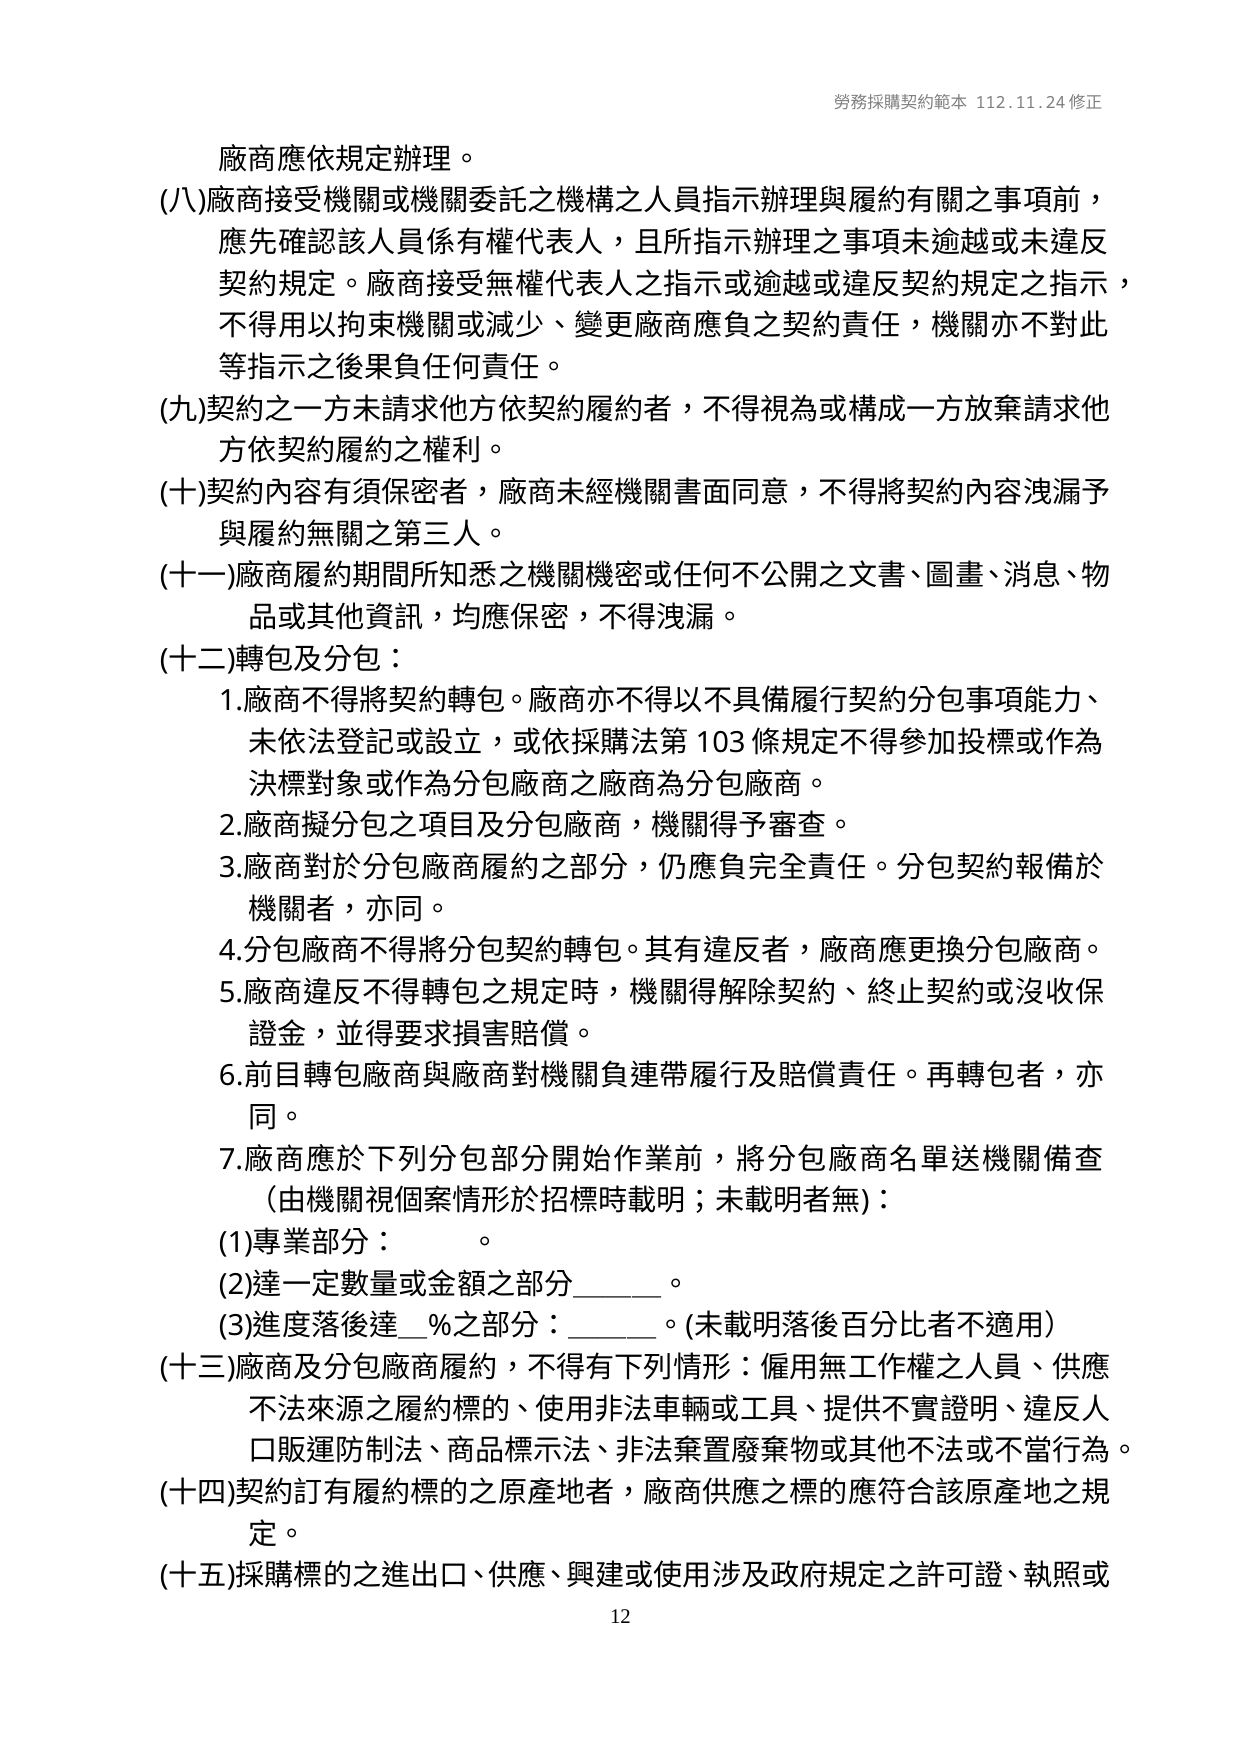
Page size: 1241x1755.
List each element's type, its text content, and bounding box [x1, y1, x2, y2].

text 廠商應依規定辦理。 [159, 136, 1110, 177]
text 3.廠商對於分包廠商履約之部分，仍應負完全責任。分包契約報備於機關者，亦同。 [218, 844, 1104, 927]
text 4.分包廠商不得將分包契約轉包。其有違反者，廠商應更換分包廠商。 [218, 927, 1104, 969]
text (3)進度落後達＿%之部分：＿＿＿。(未載明落後百分比者不適用） [218, 1302, 1104, 1344]
text (十二)轉包及分包： [159, 636, 1110, 677]
text (八)廠商接受機關或機關委託之機構之人員指示辦理與履約有關之事項前，應先確認該人員係有權代表人，且所指示辦理之事項未逾越或未違反契約規定。廠商接受無權代表人之指示或逾越或違反契約規定之指示，不得用以拘束機關或減少、變更廠商應負之契約責任，機關亦不對此等指示之後果負任何責任。 [159, 177, 1110, 386]
text 6.前目轉包廠商與廠商對機關負連帶履行及賠償責任。再轉包者，亦同。 [218, 1052, 1104, 1136]
text 5.廠商違反不得轉包之規定時，機關得解除契約、終止契約或沒收保證金，並得要求損害賠償。 [218, 969, 1104, 1052]
text 2.廠商擬分包之項目及分包廠商，機關得予審查。 [218, 802, 1104, 844]
text (九)契約之一方未請求他方依契約履約者，不得視為或構成一方放棄請求他方依契約履約之權利。 [159, 386, 1110, 469]
text 1.廠商不得將契約轉包。廠商亦不得以不具備履行契約分包事項能力、未依法登記或設立，或依採購法第103條規定不得參加投標或作為決標對象或作為分包廠商之廠商為分包廠商。 [218, 677, 1104, 802]
text (十一)廠商履約期間所知悉之機關機密或任何不公開之文書、圖畫、消息、物品或其他資訊，均應保密，不得洩漏。 [159, 552, 1110, 636]
text (十四)契約訂有履約標的之原產地者，廠商供應之標的應符合該原產地之規定。 [159, 1469, 1110, 1552]
text (十)契約內容有須保密者，廠商未經機關書面同意，不得將契約內容洩漏予與履約無關之第三人。 [159, 469, 1110, 552]
text (十三)廠商及分包廠商履約，不得有下列情形：僱用無工作權之人員、供應不法來源之履約標的、使用非法車輛或工具、提供不實證明、違反人口販運防制法、商品標示法、非法棄置廢棄物或其他不法或不當行為。 [159, 1344, 1110, 1469]
text (2)達一定數量或金額之部分＿＿＿。 [218, 1261, 1104, 1302]
text 7.廠商應於下列分包部分開始作業前，將分包廠商名單送機關備查（由機關視個案情形於招標時載明；未載明者無)： [218, 1136, 1104, 1219]
text (十五)採購標的之進出口、供應、興建或使用涉及政府規定之許可證、執照或 [159, 1552, 1110, 1594]
text (1)專業部分： 。 [218, 1219, 1104, 1261]
